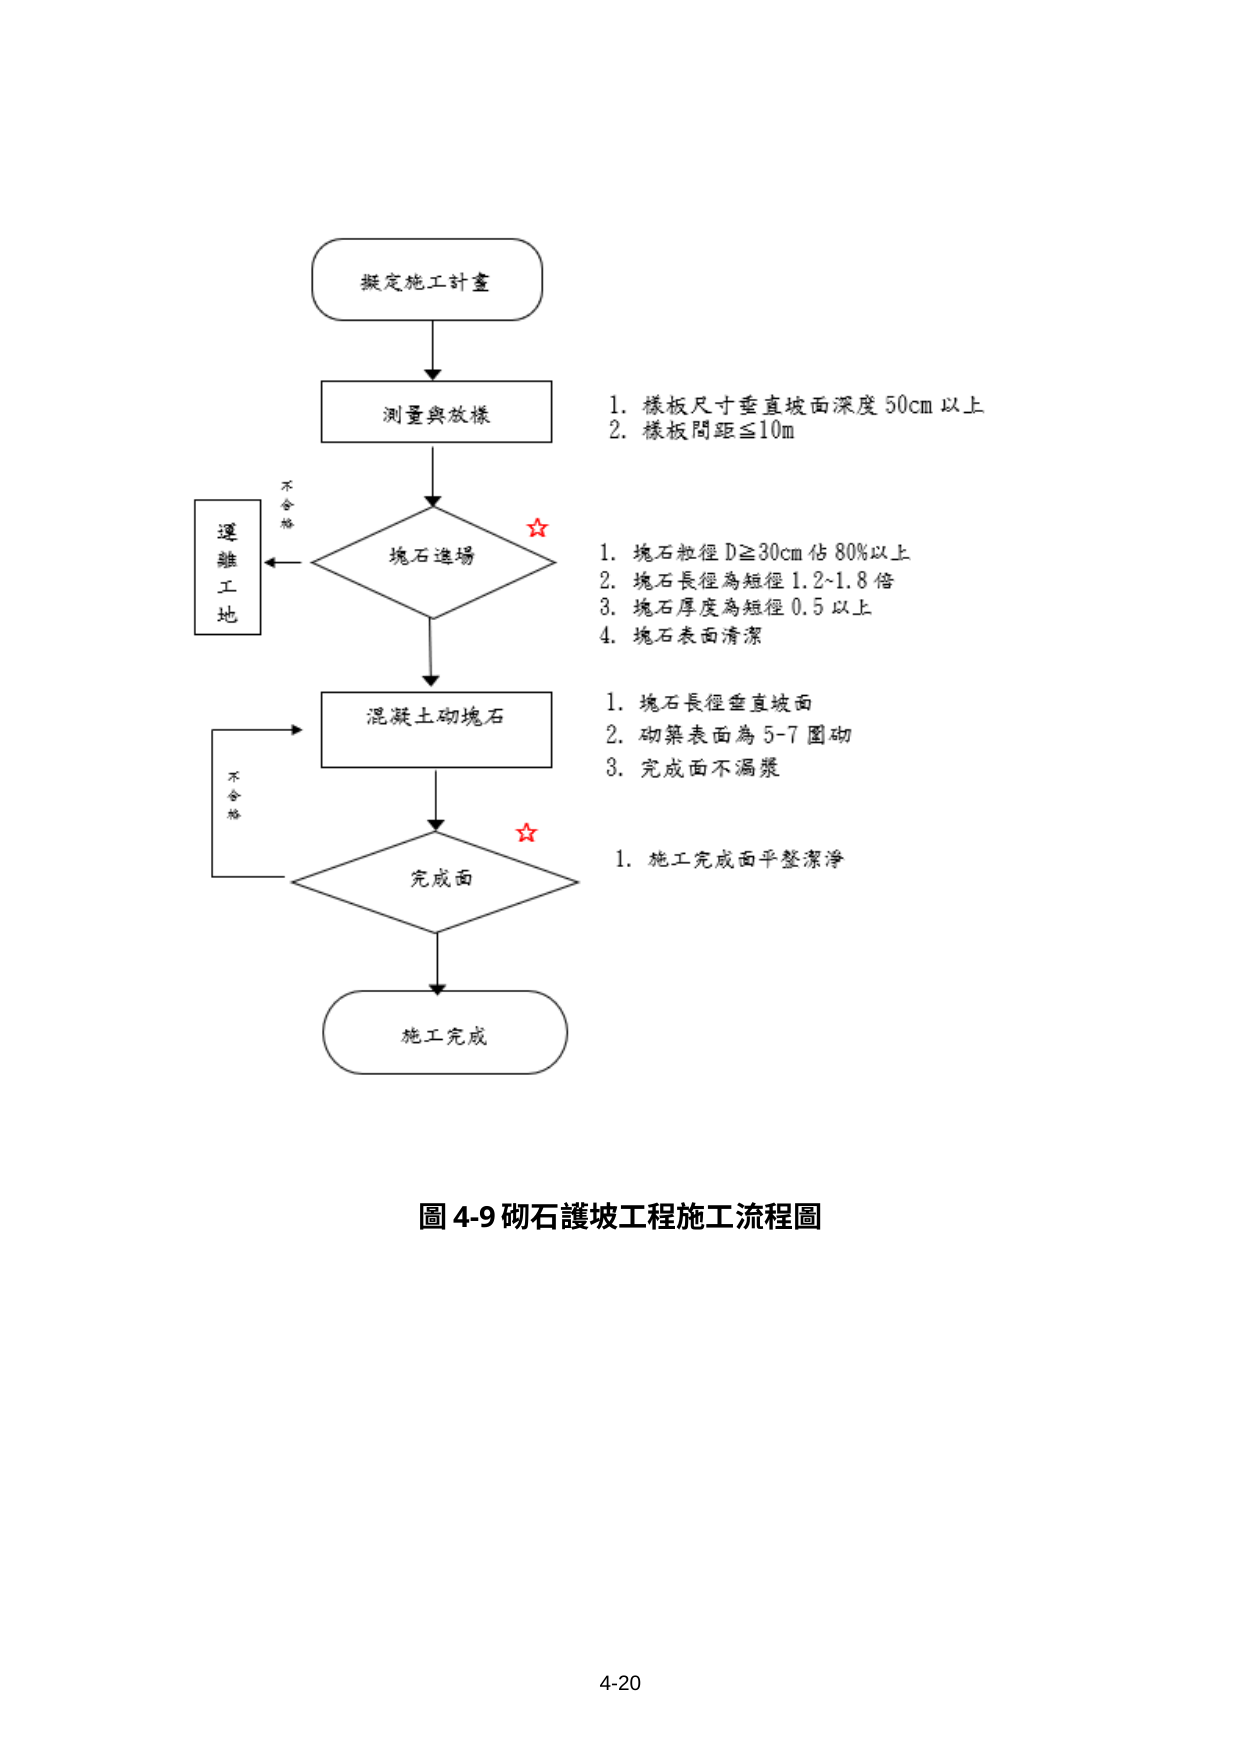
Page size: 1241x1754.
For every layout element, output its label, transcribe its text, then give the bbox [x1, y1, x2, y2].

picture [88, 129, 1008, 1175]
text 圖4-9砌石護坡工程施工流程圖 [89, 1177, 1152, 1252]
